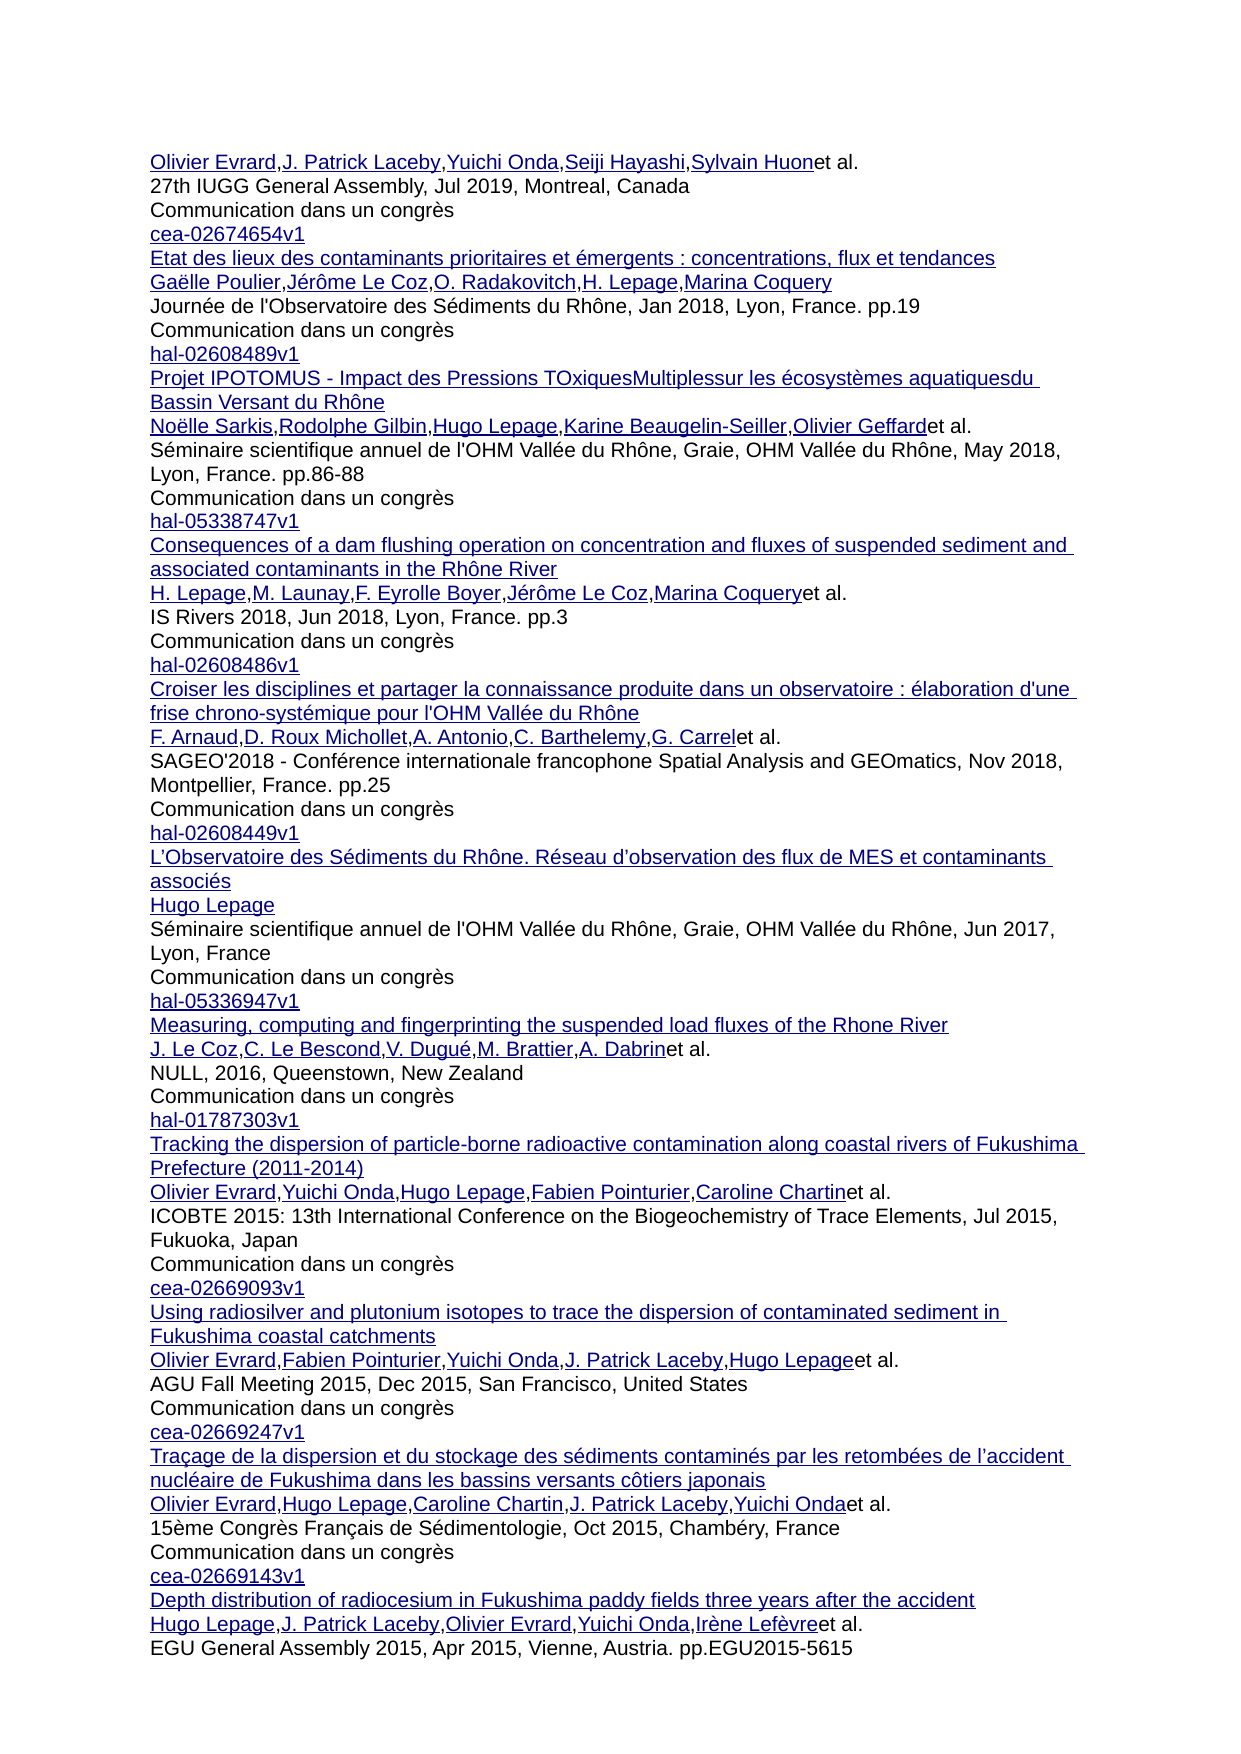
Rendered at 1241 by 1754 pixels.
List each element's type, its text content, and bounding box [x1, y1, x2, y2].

table_cell Measuring, computing and fingerprinting the suspended load fluxes of the Rhone River J. Le Coz,C. Le Bescond,V. Dugué,M. Brattier,A. Dabrinet al. NULL, 2016, Queenstown, New Zealand Communication dans un congrès hal-01787303v1 [150, 1013, 1090, 1132]
table_cell Traçage de la dispersion et du stockage des sédiments contaminés par les retombées de l’accident nucléaire de Fukushima dans les bassins versants côtiers japonais Olivier Evrard,Hugo Lepage,Caroline Chartin,J. Patrick Laceby,Yuichi Ondaet al. 15ème Congrès Français de Sédimentologie, Oct 2015, Chambéry, France Communication dans un congrès cea-02669143v1 [150, 1444, 1090, 1587]
table_cell Etat des lieux des contaminants prioritaires et émergents : concentrations, flux et tendances Gaëlle Poulier,Jérôme Le Coz,O. Radakovitch,H. Lepage,Marina Coquery Journée de l'Observatoire des Sédiments du Rhône, Jan 2018, Lyon, France. pp.19 Communication dans un congrès hal-02608489v1 [150, 246, 1090, 366]
table_cell Consequences of a dam flushing operation on concentration and fluxes of suspended sediment and associated contaminants in the Rhône River H. Lepage,M. Launay,F. Eyrolle Boyer,Jérôme Le Coz,Marina Coqueryet al. IS Rivers 2018, Jun 2018, Lyon, France. pp.3 Communication dans un congrès hal-02608486v1 [150, 533, 1090, 677]
table_cell Tracking the dispersion of particle-borne radioactive contamination along coastal rivers of Fukushima Prefecture (2011-2014) Olivier Evrard,Yuichi Onda,Hugo Lepage,Fabien Pointurier,Caroline Chartinet al. ICOBTE 2015: 13th International Conference on the Biogeochemistry of Trace Elements, Jul 2015, Fukuoka, Japan Communication dans un congrès cea-02669093v1 [150, 1132, 1090, 1300]
table_cell Depth distribution of radiocesium in Fukushima paddy fields three years after the accident Hugo Lepage,J. Patrick Laceby,Olivier Evrard,Yuichi Onda,Irène Lefèvreet al. EGU General Assembly 2015, Apr 2015, Vienne, Austria. pp.EGU2015-5615 [150, 1588, 1090, 1659]
table_cell L’Observatoire des Sédiments du Rhône. Réseau d’observation des flux de MES et contaminants associés Hugo Lepage Séminaire scientifique annuel de l'OHM Vallée du Rhône, Graie, OHM Vallée du Rhône, Jun 2017, Lyon, France Communication dans un congrès hal-05336947v1 [150, 845, 1090, 1012]
table_cell Using radiosilver and plutonium isotopes to trace the dispersion of contaminated sediment in Fukushima coastal catchments Olivier Evrard,Fabien Pointurier,Yuichi Onda,J. Patrick Laceby,Hugo Lepageet al. AGU Fall Meeting 2015, Dec 2015, San Francisco, United States Communication dans un congrès cea-02669247v1 [150, 1300, 1090, 1444]
table_cell Croiser les disciplines et partager la connaissance produite dans un observatoire : élaboration d'une frise chrono-systémique pour l'OHM Vallée du Rhône F. Arnaud,D. Roux Michollet,A. Antonio,C. Barthelemy,G. Carrelet al. SAGEO'2018 - Conférence internationale francophone Spatial Analysis and GEOmatics, Nov 2018, Montpellier, France. pp.25 Communication dans un congrès hal-02608449v1 [150, 677, 1090, 845]
table_cell Projet IPOTOMUS - Impact des Pressions TOxiquesMultiplessur les écosystèmes aquatiquesdu Bassin Versant du Rhône Noëlle Sarkis,Rodolphe Gilbin,Hugo Lepage,Karine Beaugelin-Seiller,Olivier Geffardet al. Séminaire scientifique annuel de l'OHM Vallée du Rhône, Graie, OHM Vallée du Rhône, May 2018, Lyon, France. pp.86-88 Communication dans un congrès hal-05338747v1 [150, 366, 1090, 533]
table_cell Olivier Evrard,J. Patrick Laceby,Yuichi Onda,Seiji Hayashi,Sylvain Huonet al. 27th IUGG General Assembly, Jul 2019, Montreal, Canada Communication dans un congrès cea-02674654v1 [150, 150, 1090, 246]
